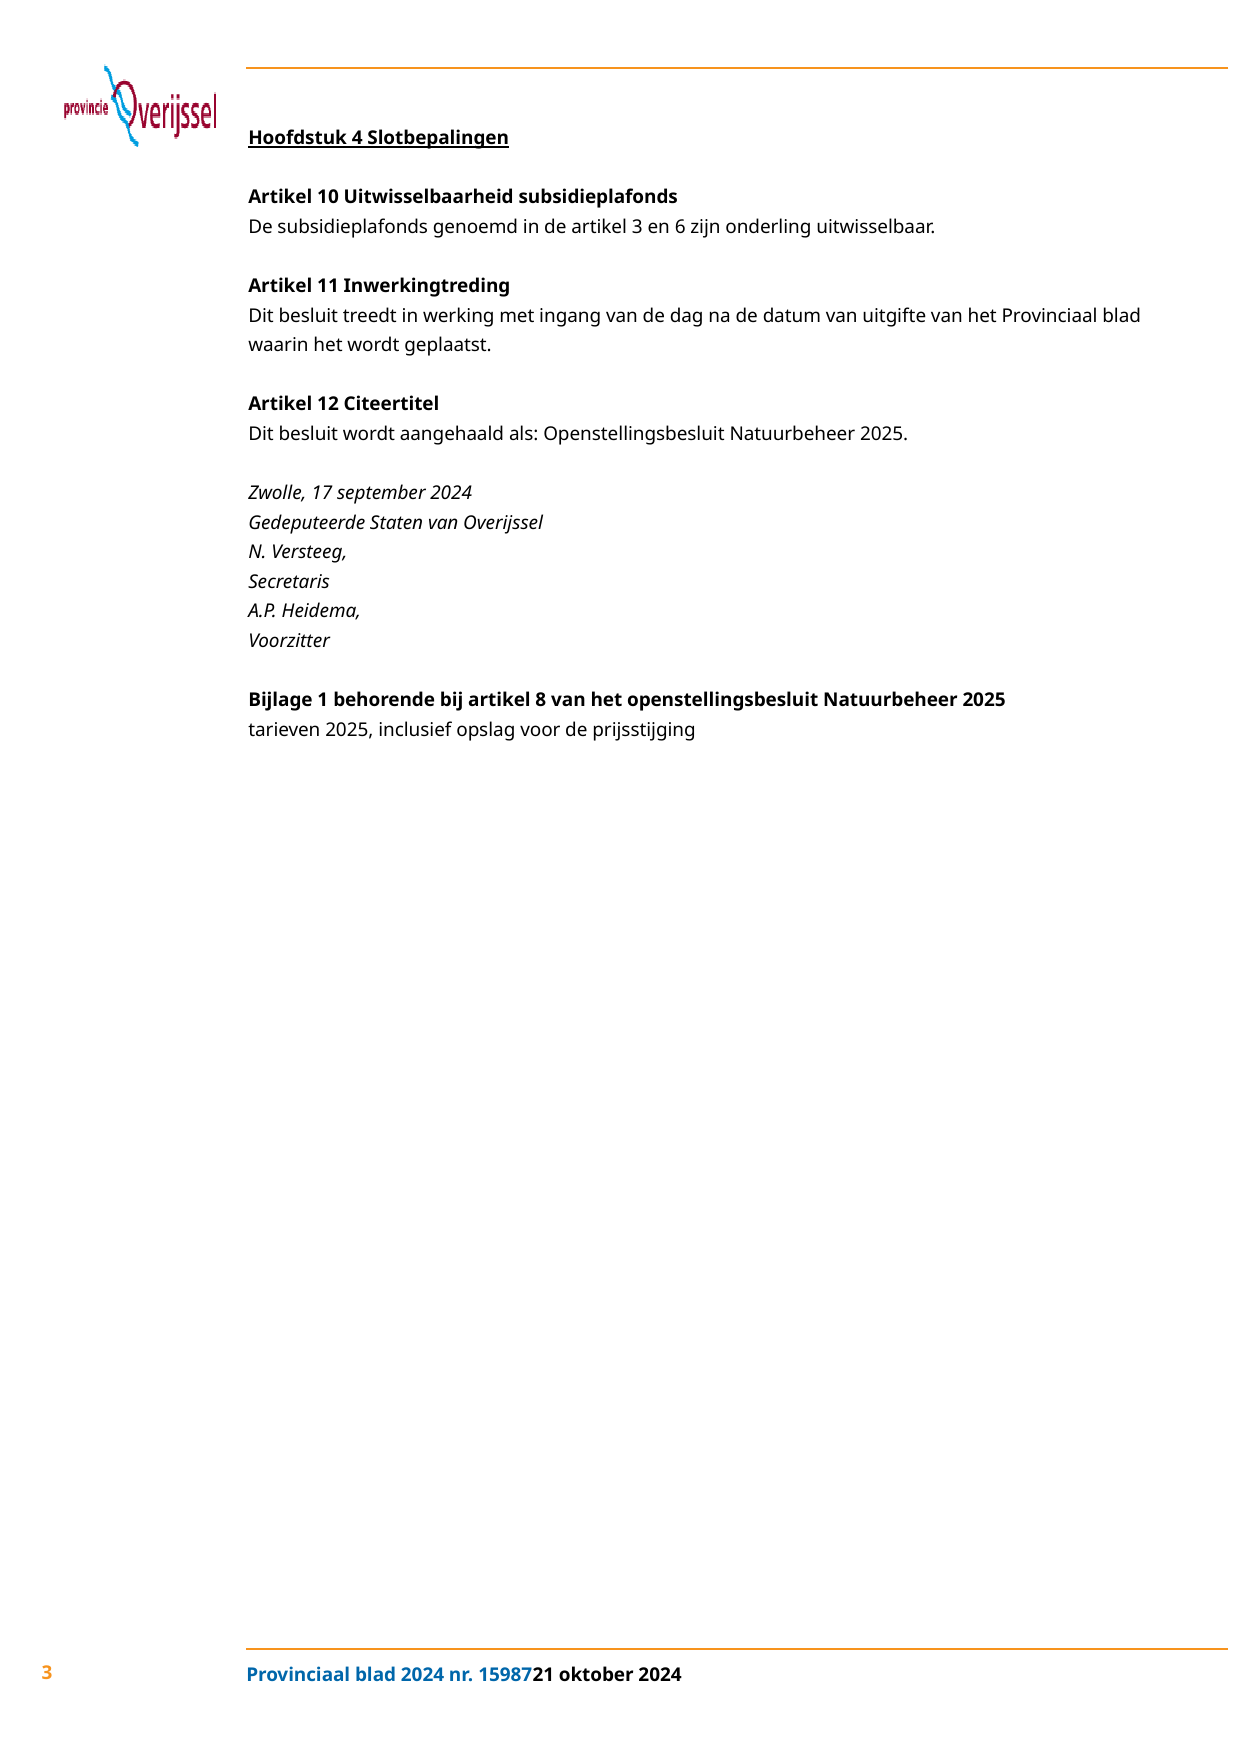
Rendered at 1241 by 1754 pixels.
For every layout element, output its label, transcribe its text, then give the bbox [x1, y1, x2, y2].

text Artikel 11 Inwerkingtreding [248, 272, 1152, 298]
text Dit besluit treedt in werking met ingang van de dag na de datum van uitgifte van het Provinciaal blad waarin het wordt geplaatst. [248, 302, 1152, 357]
text Dit besluit wordt aangehaald als: Openstellingsbesluit Natuurbeheer 2025. [248, 420, 1152, 446]
text Hoofdstuk 4 Slotbepalingen [248, 124, 1152, 150]
text Zwolle, 17 september 2024 [248, 479, 1152, 505]
text Artikel 10 Uitwisselbaarheid subsidieplafonds [248, 183, 1152, 209]
text tarieven 2025, inclusief opslag voor de prijsstijging [248, 716, 1152, 742]
text Secretaris [248, 568, 1152, 594]
text A.P. Heidema, [248, 598, 1152, 623]
picture [41, 47, 231, 172]
text De subsidieplafonds genoemd in de artikel 3 en 6 zijn onderling uitwisselbaar. [248, 213, 1152, 239]
text N. Versteeg, [248, 538, 1152, 564]
text Bijlage 1 behorende bij artikel 8 van het openstellingsbesluit Natuurbeheer 2025 [248, 686, 1152, 712]
text Artikel 12 Citeertitel [248, 391, 1152, 416]
text Gedeputeerde Staten van Overijssel [248, 509, 1152, 535]
text Voorzitter [248, 627, 1152, 653]
